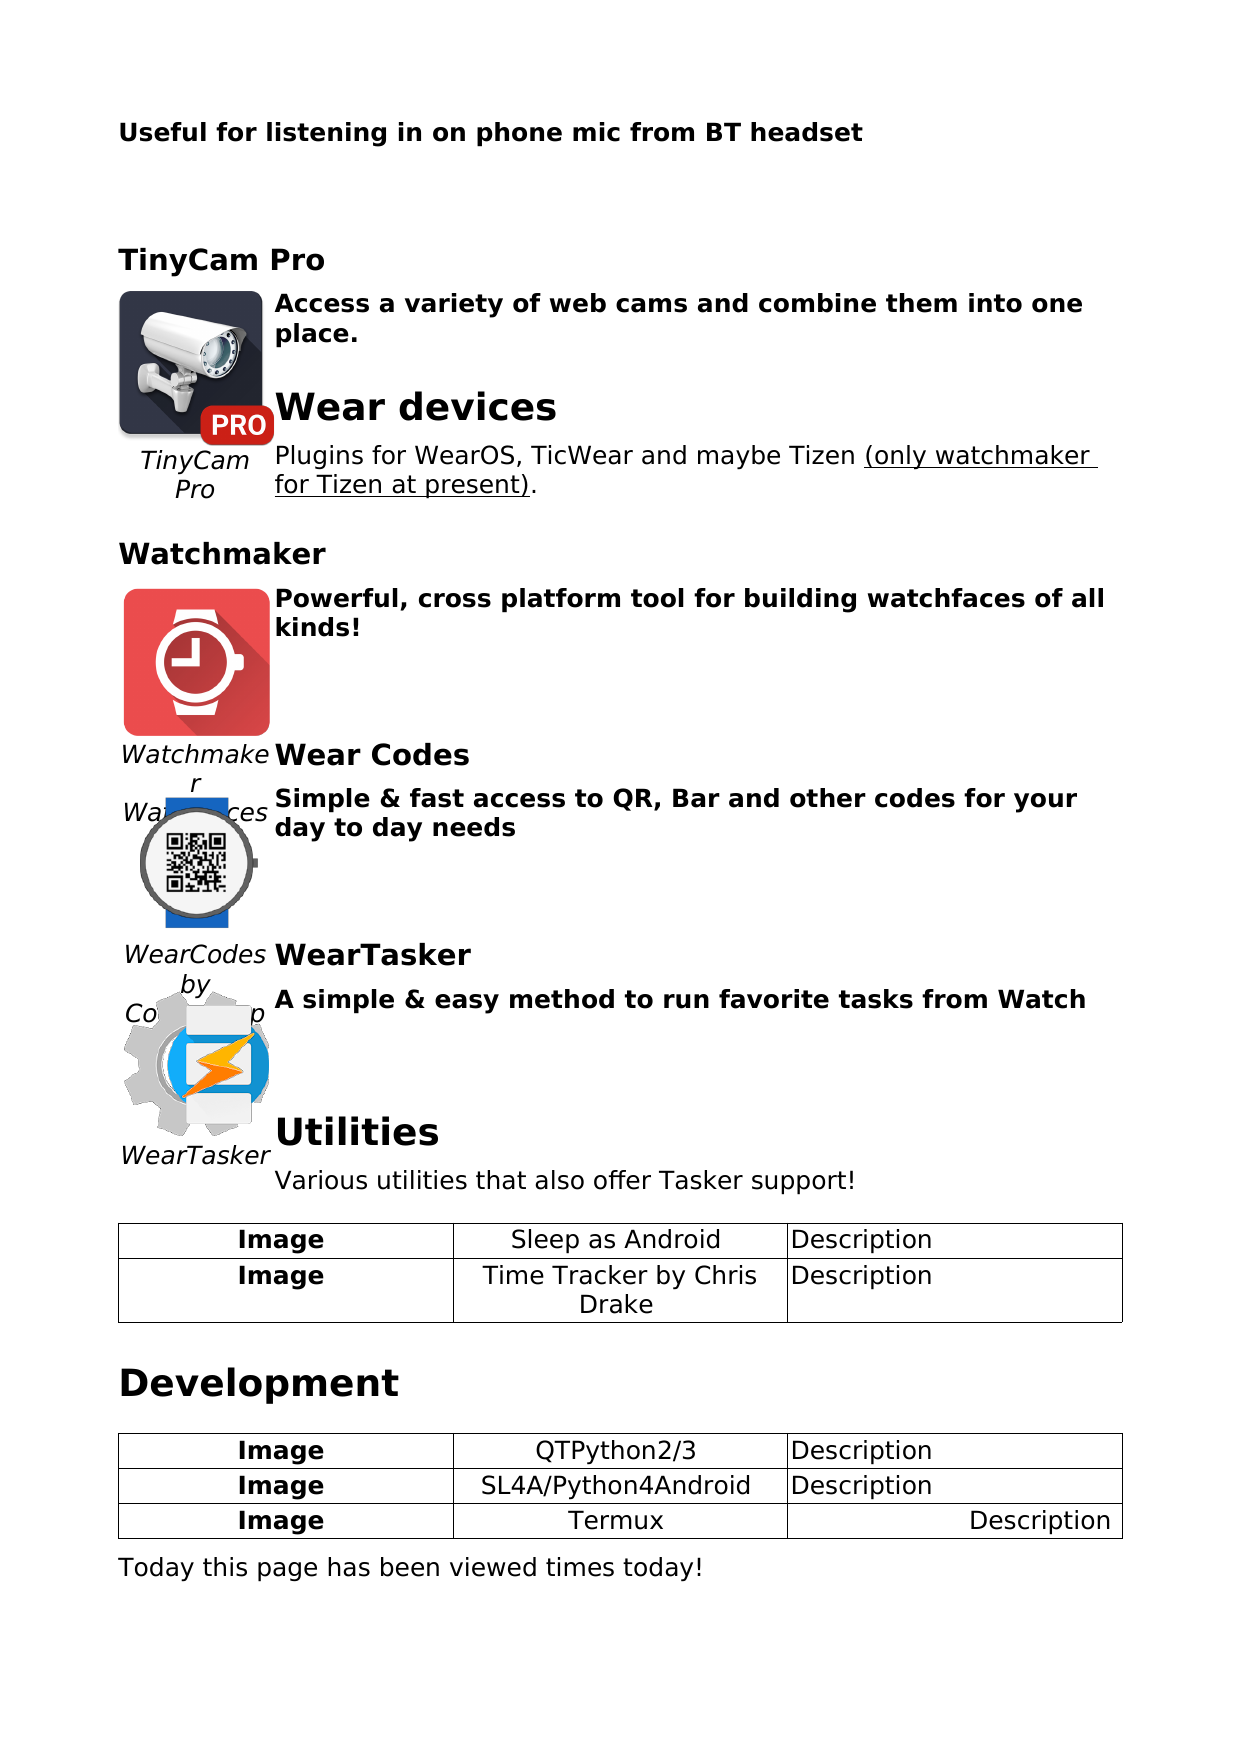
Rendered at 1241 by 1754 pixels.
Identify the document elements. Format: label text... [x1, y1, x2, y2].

text TinyCam Pro [118, 446, 274, 504]
table_cell Termux [454, 1504, 787, 1538]
table_cell Description [788, 1469, 1122, 1503]
text Access a variety of web cams and combine them into one place. [275, 289, 1122, 348]
text WearTasker [118, 1142, 274, 1171]
text Various utilities that also offer Tasker support! [118, 1166, 1122, 1195]
picture [118, 289, 275, 446]
text A simple & easy method to run favorite tasks from Watch [275, 985, 1122, 1073]
table_cell Image [119, 1469, 453, 1503]
text WearCodes by Codechimp [118, 941, 274, 985]
table_cell Time Tracker by Chris Drake [454, 1259, 787, 1322]
text Today this page has been viewed times today! [118, 1553, 1122, 1582]
subtitle Development [118, 1362, 1122, 1406]
table_header Description [788, 1434, 1122, 1468]
table_cell SL4A/Python4Android [454, 1469, 787, 1503]
table_header Sleep as Android [454, 1224, 787, 1258]
subtitle Utilities [274, 1110, 1122, 1154]
picture [118, 784, 275, 941]
text Watchmaker Watchfaces [118, 741, 274, 784]
subtitle Wear Codes [274, 738, 1122, 772]
table_header QTPython2/3 [454, 1434, 787, 1468]
subtitle WearTasker [274, 939, 1122, 973]
table_cell Description [788, 1504, 1122, 1538]
picture [118, 583, 275, 741]
text Useful for listening in on phone mic from BT headset [118, 118, 1122, 206]
text Powerful, cross platform tool for building watchfaces of all kinds! [275, 584, 1122, 701]
picture [118, 985, 275, 1142]
table_header Image [119, 1434, 453, 1468]
text Simple & fast access to QR, Bar and other codes for your day to day needs [275, 784, 1122, 901]
table_cell Image [119, 1259, 453, 1322]
subtitle Watchmaker [118, 537, 1122, 571]
table_header Description [788, 1224, 1122, 1258]
table_header Image [119, 1224, 453, 1258]
subtitle TinyCam Pro [118, 243, 1122, 277]
table_cell Image [119, 1504, 453, 1538]
subtitle Wear devices [275, 385, 1122, 429]
table_cell Description [788, 1259, 1122, 1322]
text Plugins for WearOS, TicWear and maybe Tizen (only watchmaker for Tizen at present). [274, 442, 1122, 500]
